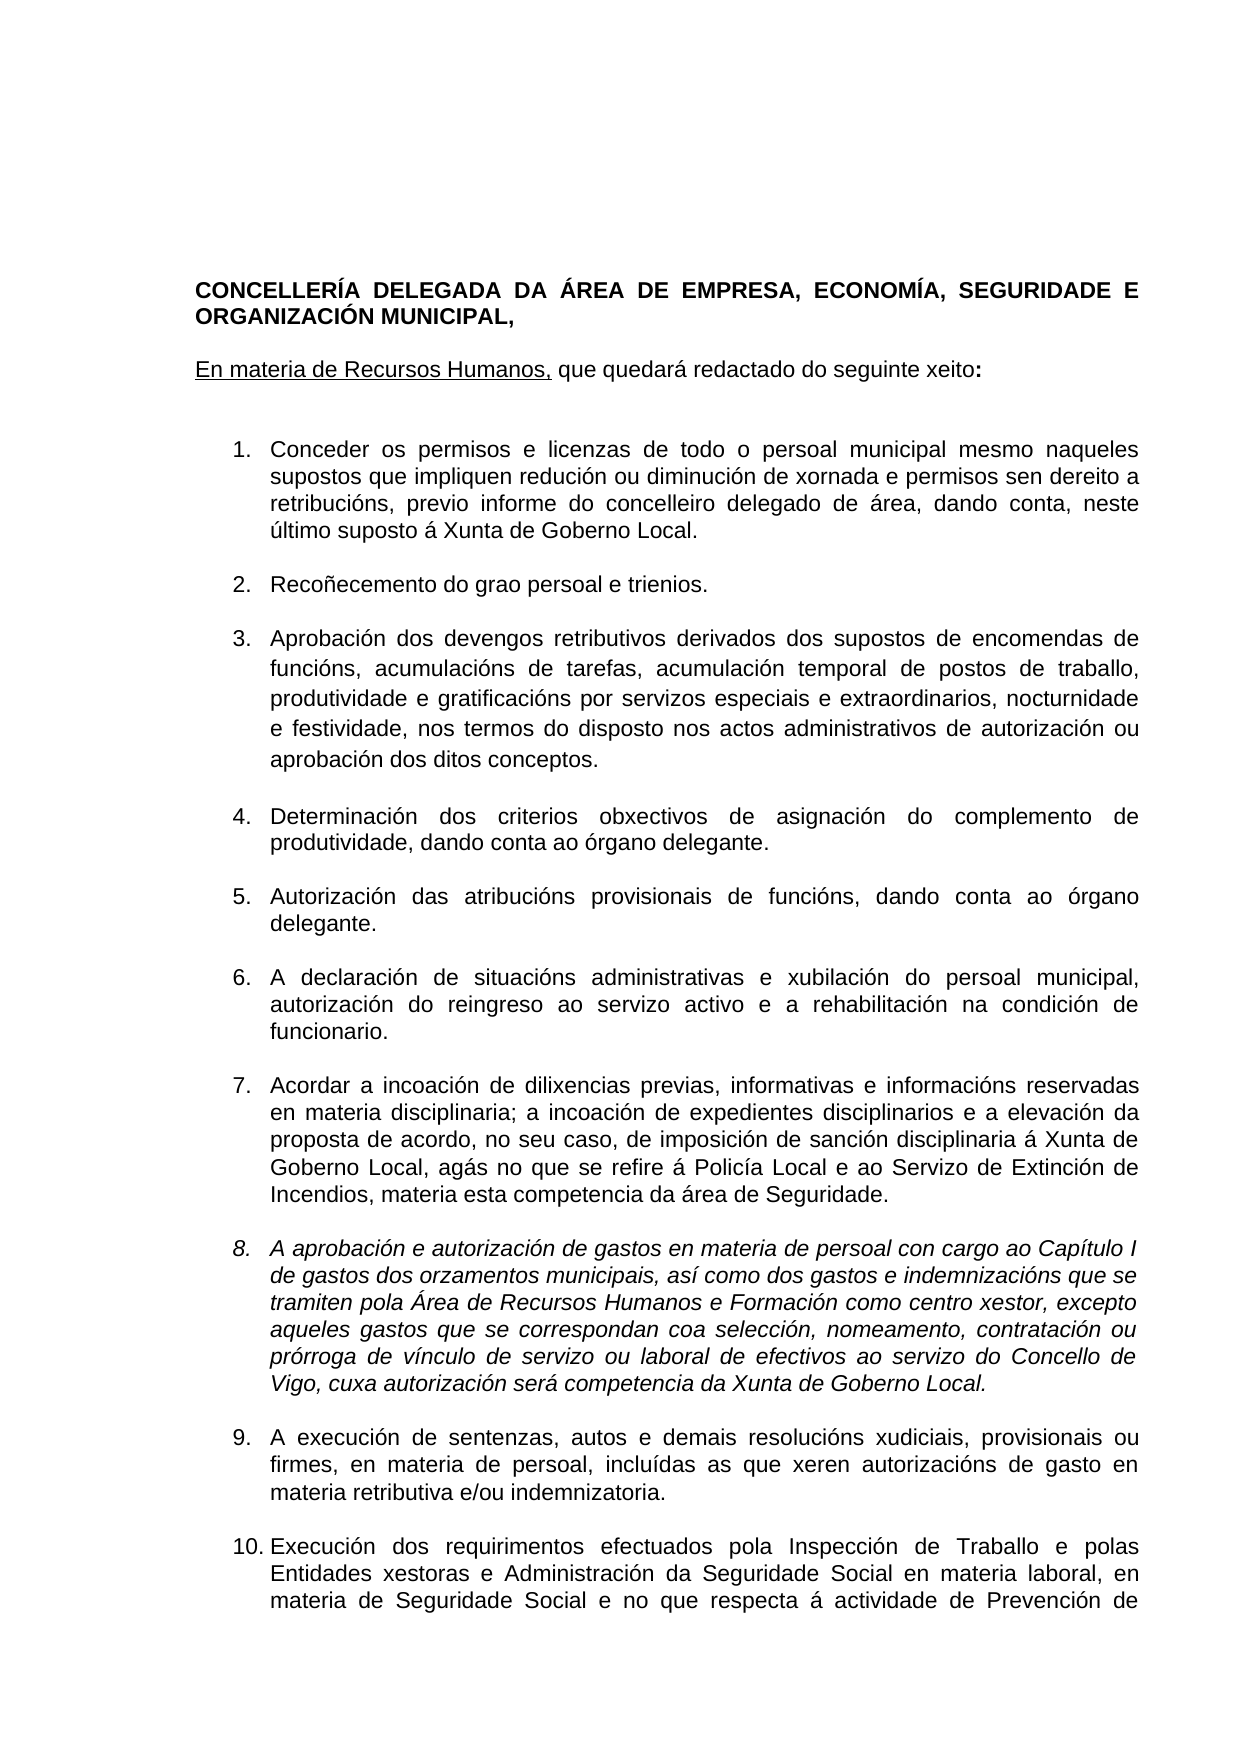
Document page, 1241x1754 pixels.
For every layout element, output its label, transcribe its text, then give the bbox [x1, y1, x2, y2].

text CONCELLERÍA DELEGADA DA ÁREA DE EMPRESA, ECONOMÍA, SEGURIDADE E ORGANIZACIÓN MUNICIPAL, [195, 277, 1140, 330]
text En materia de Recursos Humanos, que quedará redactado do seguinte xeito: [195, 356, 1140, 382]
list Determinación dos criterios obxectivos de asignación do complemento de produtividade, dando conta ao órgano delegante. [232, 803, 1140, 856]
list Execución dos requirimentos efectuados pola Inspección de Traballo e polas Entidades xestoras e Administración da Seguridade Social en materia laboral, en materia de Seguridade Social e no que respecta á actividade de Prevención de [232, 1532, 1140, 1613]
list Recoñecemento do grao persoal e trienios. [232, 571, 1140, 598]
list A execución de sentenzas, autos e demais resolucións xudiciais, provisionais ou firmes, en materia de persoal, incluídas as que xeren autorizacións de gasto en materia retributiva e/ou indemnizatoria. [232, 1423, 1140, 1505]
list A declaración de situacións administrativas e xubilación do persoal municipal, autorización do reingreso ao servizo activo e a rehabilitación na condición de funcionario. [232, 963, 1140, 1044]
list Acordar a incoación de dilixencias previas, informativas e informacións reservadas en materia disciplinaria; a incoación de expedientes disciplinarios e a elevación da proposta de acordo, no seu caso, de imposición de sanción disciplinaria á Xunta de Goberno Local, agás no que se refire á Policía Local e ao Servizo de Extinción de Incendios, materia esta competencia da área de Seguridade. [232, 1071, 1140, 1207]
list Aprobación dos devengos retributivos derivados dos supostos de encomendas de funcións, acumulacións de tarefas, acumulación temporal de postos de traballo, produtividade e gratificacións por servizos especiais e extraordinarios, nocturnidade e festividade, nos termos do disposto nos actos administrativos de autorización ou aprobación dos ditos conceptos. [232, 625, 1140, 772]
list A aprobación e autorización de gastos en materia de persoal con cargo ao Capítulo I de gastos dos orzamentos municipais, así como dos gastos e indemnizacións que se tramiten pola Área de Recursos Humanos e Formación como centro xestor, excepto aqueles gastos que se correspondan coa selección, nomeamento, contratación ou prórroga de vínculo de servizo ou laboral de efectivos ao servizo do Concello de Vigo, cuxa autorización será competencia da Xunta de Goberno Local. [232, 1234, 1140, 1396]
list Conceder os permisos e licenzas de todo o persoal municipal mesmo naqueles supostos que impliquen redución ou diminución de xornada e permisos sen dereito a retribucións, previo informe do concelleiro delegado de área, dando conta, neste último suposto á Xunta de Goberno Local. [232, 435, 1140, 543]
list Autorización das atribucións provisionais de funcións, dando conta ao órgano delegante. [232, 882, 1140, 936]
